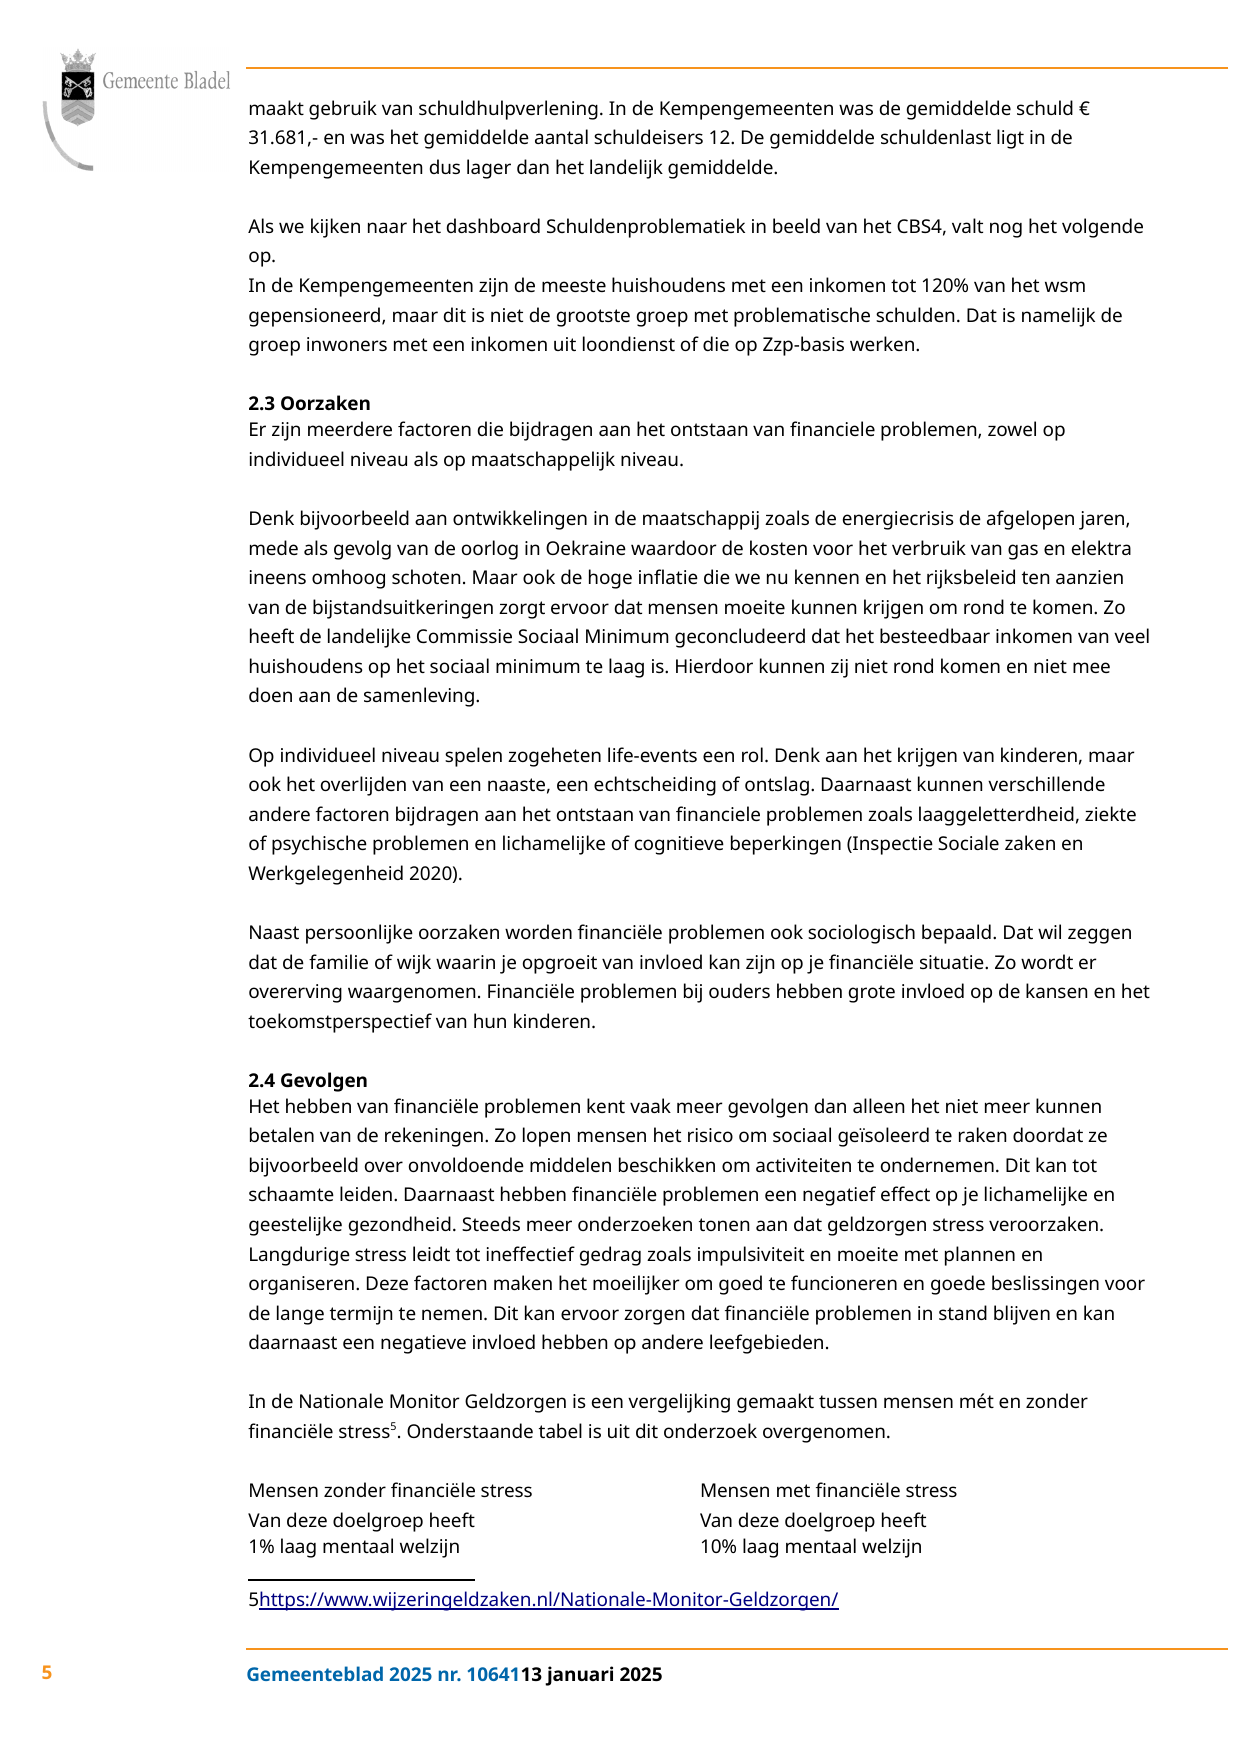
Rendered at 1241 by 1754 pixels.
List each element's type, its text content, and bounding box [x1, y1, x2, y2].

text Het hebben van financiële problemen kent vaak meer gevolgen dan alleen het niet meer kunnen betalen van de rekeningen. Zo lopen mensen het risico om sociaal geïsoleerd te raken doordat ze bijvoorbeeld over onvoldoende middelen beschikken om activiteiten te ondernemen. Dit kan tot schaamte leiden. Daarnaast hebben financiële problemen een negatief effect op je lichamelijke en geestelijke gezondheid. Steeds meer onderzoeken tonen aan dat geldzorgen stress veroorzaken. Langdurige stress leidt tot ineffectief gedrag zoals impulsiviteit en moeite met plannen en organiseren. Deze factoren maken het moeilijker om goed te funcioneren en goede beslissingen voor de lange termijn te nemen. Dit kan ervoor zorgen dat financiële problemen in stand blijven en kan daarnaast een negatieve invloed hebben op andere leefgebieden. [248, 1093, 1152, 1355]
table_header Mensen met financiële stress Van deze doelgroep heeft [700, 1478, 1152, 1533]
picture [41, 47, 231, 172]
table_cell 10% laag mentaal welzijn [700, 1533, 1152, 1559]
text Er zijn meerdere factoren die bijdragen aan het ontstaan van financiele problemen, zowel op individueel niveau als op maatschappelijk niveau. [248, 416, 1152, 472]
text Naast persoonlijke oorzaken worden financiële problemen ook sociologisch bepaald. Dat wil zeggen dat de familie of wijk waarin je opgroeit van invloed kan zijn op je financiële situatie. Zo wordt er overerving waargenomen. Financiële problemen bij ouders hebben grote invloed op de kansen en het toekomstperspectief van hun kinderen. [248, 919, 1152, 1034]
text 2.3 Oorzaken [248, 391, 1152, 416]
text 2.4 Gevolgen [248, 1067, 1152, 1093]
text https://www.wijzeringeldzaken.nl/Nationale-Monitor-Geldzorgen/ [248, 1586, 1152, 1612]
text maakt gebruik van schuldhulpverlening. In de Kempengemeenten was de gemiddelde schuld € 31.681,- en was het gemiddelde aantal schuldeisers 12. De gemiddelde schuldenlast ligt in de Kempengemeenten dus lager dan het landelijk gemiddelde. [248, 95, 1152, 180]
text In de Kempengemeenten zijn de meeste huishoudens met een inkomen tot 120% van het wsm gepensioneerd, maar dit is niet de grootste groep met problematische schulden. Dat is namelijk de groep inwoners met een inkomen uit loondienst of die op Zzp-basis werken. [248, 272, 1152, 357]
text In de Nationale Monitor Geldzorgen is een vergelijking gemaakt tussen mensen mét en zonder financiële stress. Onderstaande tabel is uit dit onderzoek overgenomen. [248, 1389, 1152, 1444]
text Als we kijken naar het dashboard Schuldenproblematiek in beeld van het CBS4, valt nog het volgende op. [248, 213, 1152, 268]
text Op individueel niveau spelen zogeheten life-events een rol. Denk aan het krijgen van kinderen, maar ook het overlijden van een naaste, een echtscheiding of ontslag. Daarnaast kunnen verschillende andere factoren bijdragen aan het ontstaan van financiele problemen zoals laaggeletterdheid, ziekte of psychische problemen en lichamelijke of cognitieve beperkingen (Inspectie Sociale zaken en Werkgelegenheid 2020). [248, 742, 1152, 886]
table_header Mensen zonder financiële stress Van deze doelgroep heeft [248, 1478, 700, 1533]
text Denk bijvoorbeeld aan ontwikkelingen in de maatschappij zoals de energiecrisis de afgelopen jaren, mede als gevolg van de oorlog in Oekraine waardoor de kosten voor het verbruik van gas en elektra ineens omhoog schoten. Maar ook de hoge inflatie die we nu kennen en het rijksbeleid ten aanzien van de bijstandsuitkeringen zorgt ervoor dat mensen moeite kunnen krijgen om rond te komen. Zo heeft de landelijke Commissie Sociaal Minimum geconcludeerd dat het besteedbaar inkomen van veel huishoudens op het sociaal minimum te laag is. Hierdoor kunnen zij niet rond komen en niet mee doen aan de samenleving. [248, 505, 1152, 708]
table_cell 1% laag mentaal welzijn [248, 1533, 700, 1559]
